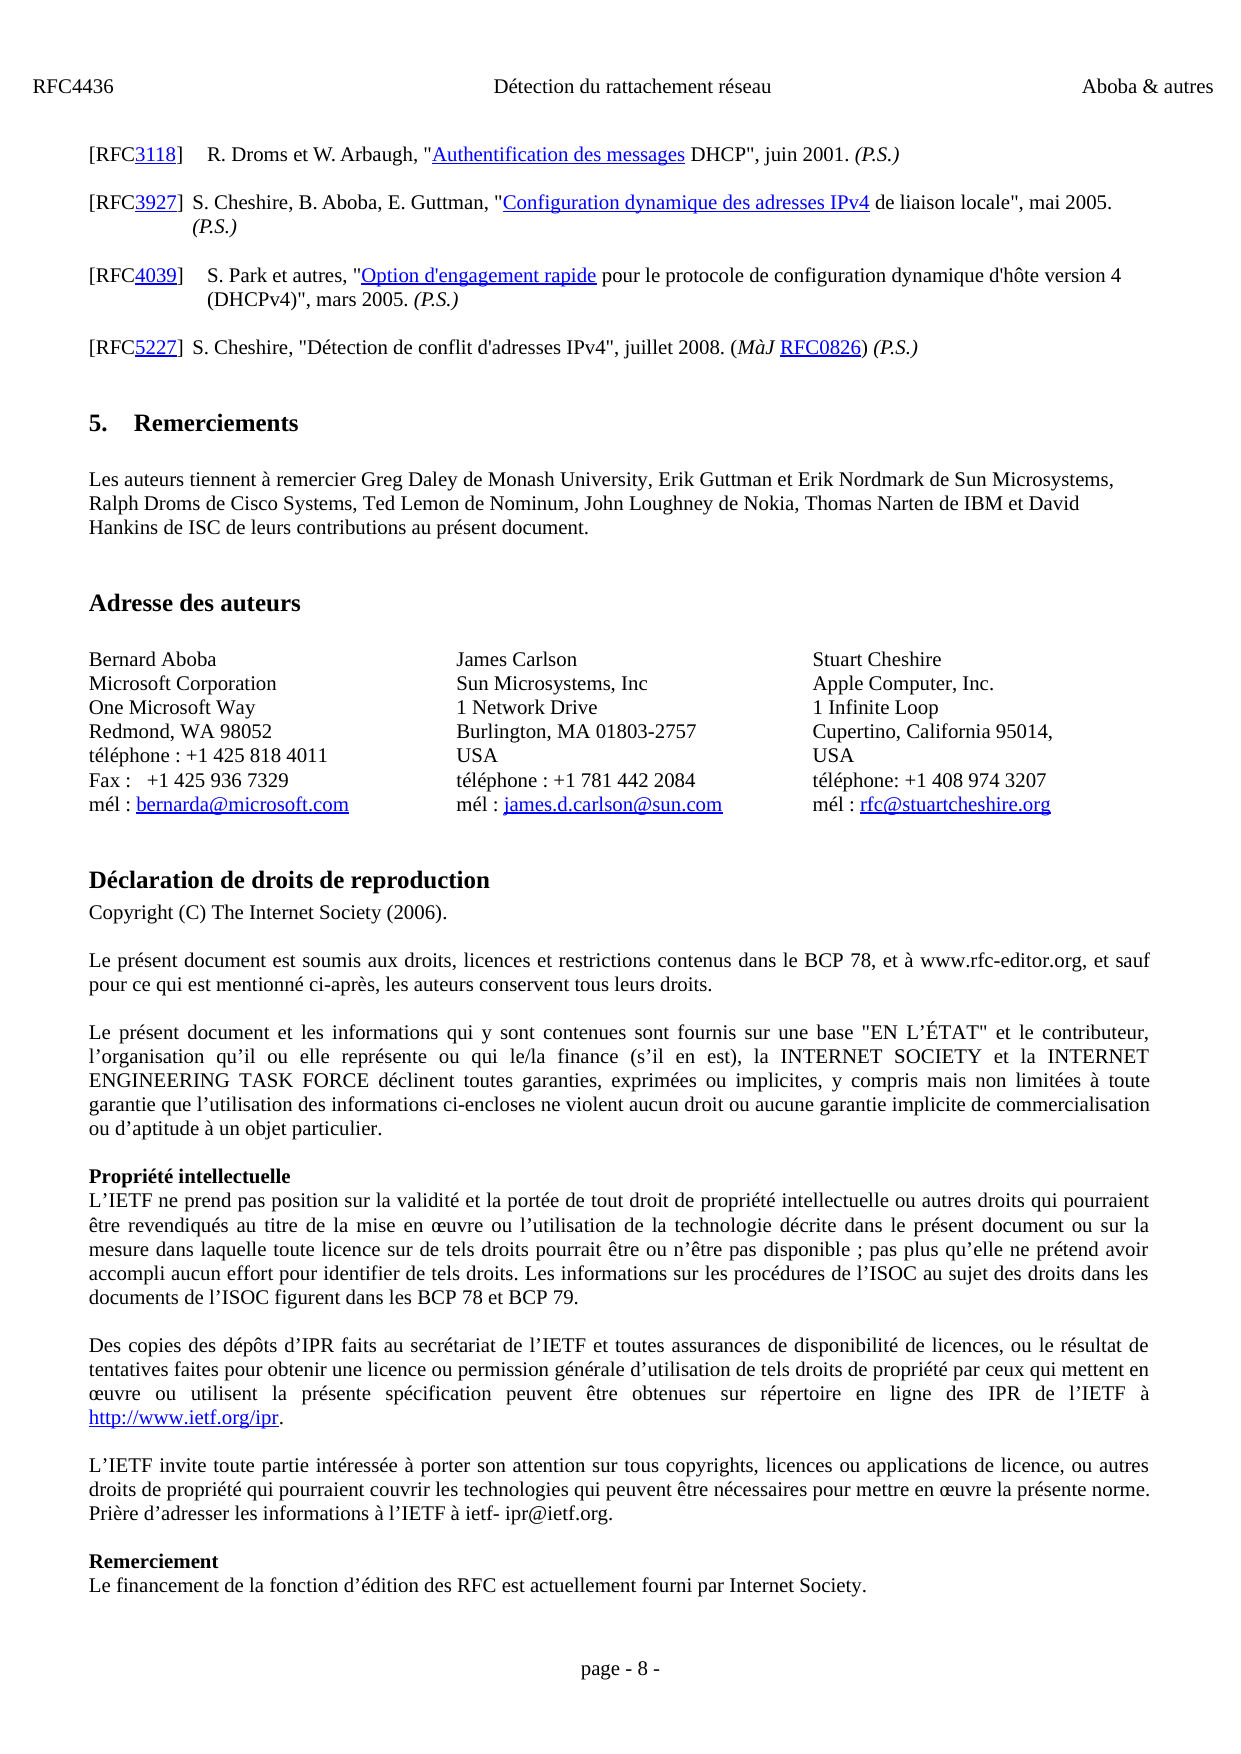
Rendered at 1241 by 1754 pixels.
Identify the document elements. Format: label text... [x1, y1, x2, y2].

text [RFC3118] R. Droms et W. Arbaugh, "Authentification des messages DHCP", juin 2001. (P.S.) [89, 142, 1152, 166]
table_header Stuart Cheshire [801, 647, 1157, 671]
table_header James Carlson [445, 647, 801, 671]
table_cell téléphone : +1 425 818 4011 [78, 744, 445, 767]
table_cell 1 Network Drive [445, 695, 801, 719]
table_cell Microsoft Corporation [78, 671, 445, 695]
table_cell One Microsoft Way [78, 695, 445, 719]
text [RFC3927] S. Cheshire, B. Aboba, E. Guttman, "Configuration dynamique des adresses IPv4 de liaison locale", mai 2005. (P.S.) [89, 190, 1152, 238]
subtitle 5. Remerciements [89, 408, 1152, 437]
table_cell USA [801, 744, 1157, 767]
text Le financement de la fonction d’édition des RFC est actuellement fourni par Internet Society. [89, 1573, 1152, 1597]
table_cell Cupertino, California 95014, [801, 719, 1157, 743]
text Le présent document et les informations qui y sont contenues sont fournis sur une base "EN L’ÉTAT" et le contributeur, l’organisation qu’il ou elle représente ou qui le/la finance (s’il en est), la INTERNET SOCIETY et la INTERNET ENGINEERING TASK FORCE déclinent toutes garanties, exprimées ou implicites, y compris mais non limitées à toute garantie que l’utilisation des informations ci-encloses ne violent aucun droit ou aucune garantie implicite de commercialisation ou d’aptitude à un objet particulier. [89, 1020, 1152, 1140]
table_cell mél : james.d.carlson@sun.com [445, 792, 801, 816]
table_cell Apple Computer, Inc. [801, 671, 1157, 695]
table_cell USA [445, 744, 801, 767]
table_cell Fax : +1 425 936 7329 [78, 768, 445, 792]
text Les auteurs tiennent à remercier Greg Daley de Monash University, Erik Guttman et Erik Nordmark de Sun Microsystems, Ralph Droms de Cisco Systems, Ted Lemon de Nominum, John Loughney de Nokia, Thomas Narten de IBM et David Hankins de ISC de leurs contributions au présent document. [89, 467, 1152, 539]
text L’IETF ne prend pas position sur la validité et la portée de tout droit de propriété intellectuelle ou autres droits qui pourraient être revendiqués au titre de la mise en œuvre ou l’utilisation de la technologie décrite dans le présent document ou sur la mesure dans laquelle toute licence sur de tels droits pourrait être ou n’être pas disponible ; pas plus qu’elle ne prétend avoir accompli aucun effort pour identifier de tels droits. Les informations sur les procédures de l’ISOC au sujet des droits dans les documents de l’ISOC figurent dans les BCP 78 et BCP 79. [89, 1188, 1152, 1309]
text Copyright (C) The Internet Society (2006). [89, 900, 1152, 924]
table_cell mél : rfc@stuartcheshire.org [801, 792, 1157, 816]
table_cell Sun Microsystems, Inc [445, 671, 801, 695]
table_cell téléphone: +1 408 974 3207 [801, 768, 1157, 792]
table_cell téléphone : +1 781 442 2084 [445, 768, 801, 792]
table_cell Redmond, WA 98052 [78, 719, 445, 743]
text Des copies des dépôts d’IPR faits au secrétariat de l’IETF et toutes assurances de disponibilité de licences, ou le résultat de tentatives faites pour obtenir une licence ou permission générale d’utilisation de tels droits de propriété par ceux qui mettent en œuvre ou utilisent la présente spécification peuvent être obtenues sur répertoire en ligne des IPR de l’IETF à http://www.ietf.org/ipr. [89, 1333, 1152, 1429]
subtitle Déclaration de droits de reproduction [89, 865, 1152, 893]
text Propriété intellectuelle [89, 1164, 1152, 1188]
text [RFC5227] S. Cheshire, "Détection de conflit d'adresses IPv4", juillet 2008. (MàJ RFC0826) (P.S.) [89, 335, 1152, 359]
table_cell 1 Infinite Loop [801, 695, 1157, 719]
text [RFC4039] S. Park et autres, "Option d'engagement rapide pour le protocole de configuration dynamique d'hôte version 4 (DHCPv4)", mars 2005. (P.S.) [89, 262, 1152, 311]
text Le présent document est soumis aux droits, licences et restrictions contenus dans le BCP 78, et à www.rfc-editor.org, et sauf pour ce qui est mentionné ci-après, les auteurs conservent tous leurs droits. [89, 948, 1152, 996]
table_cell Burlington, MA 01803-2757 [445, 719, 801, 743]
subtitle Adresse des auteurs [89, 588, 1152, 617]
text L’IETF invite toute partie intéressée à porter son attention sur tous copyrights, licences ou applications de licence, ou autres droits de propriété qui pourraient couvrir les technologies qui peuvent être nécessaires pour mettre en œuvre la présente norme. Prière d’adresser les informations à l’IETF à ietf- ipr@ietf.org. [89, 1453, 1152, 1525]
table_cell mél : bernarda@microsoft.com [78, 792, 445, 816]
text Remerciement [89, 1549, 1152, 1573]
table_header Bernard Aboba [78, 647, 445, 671]
